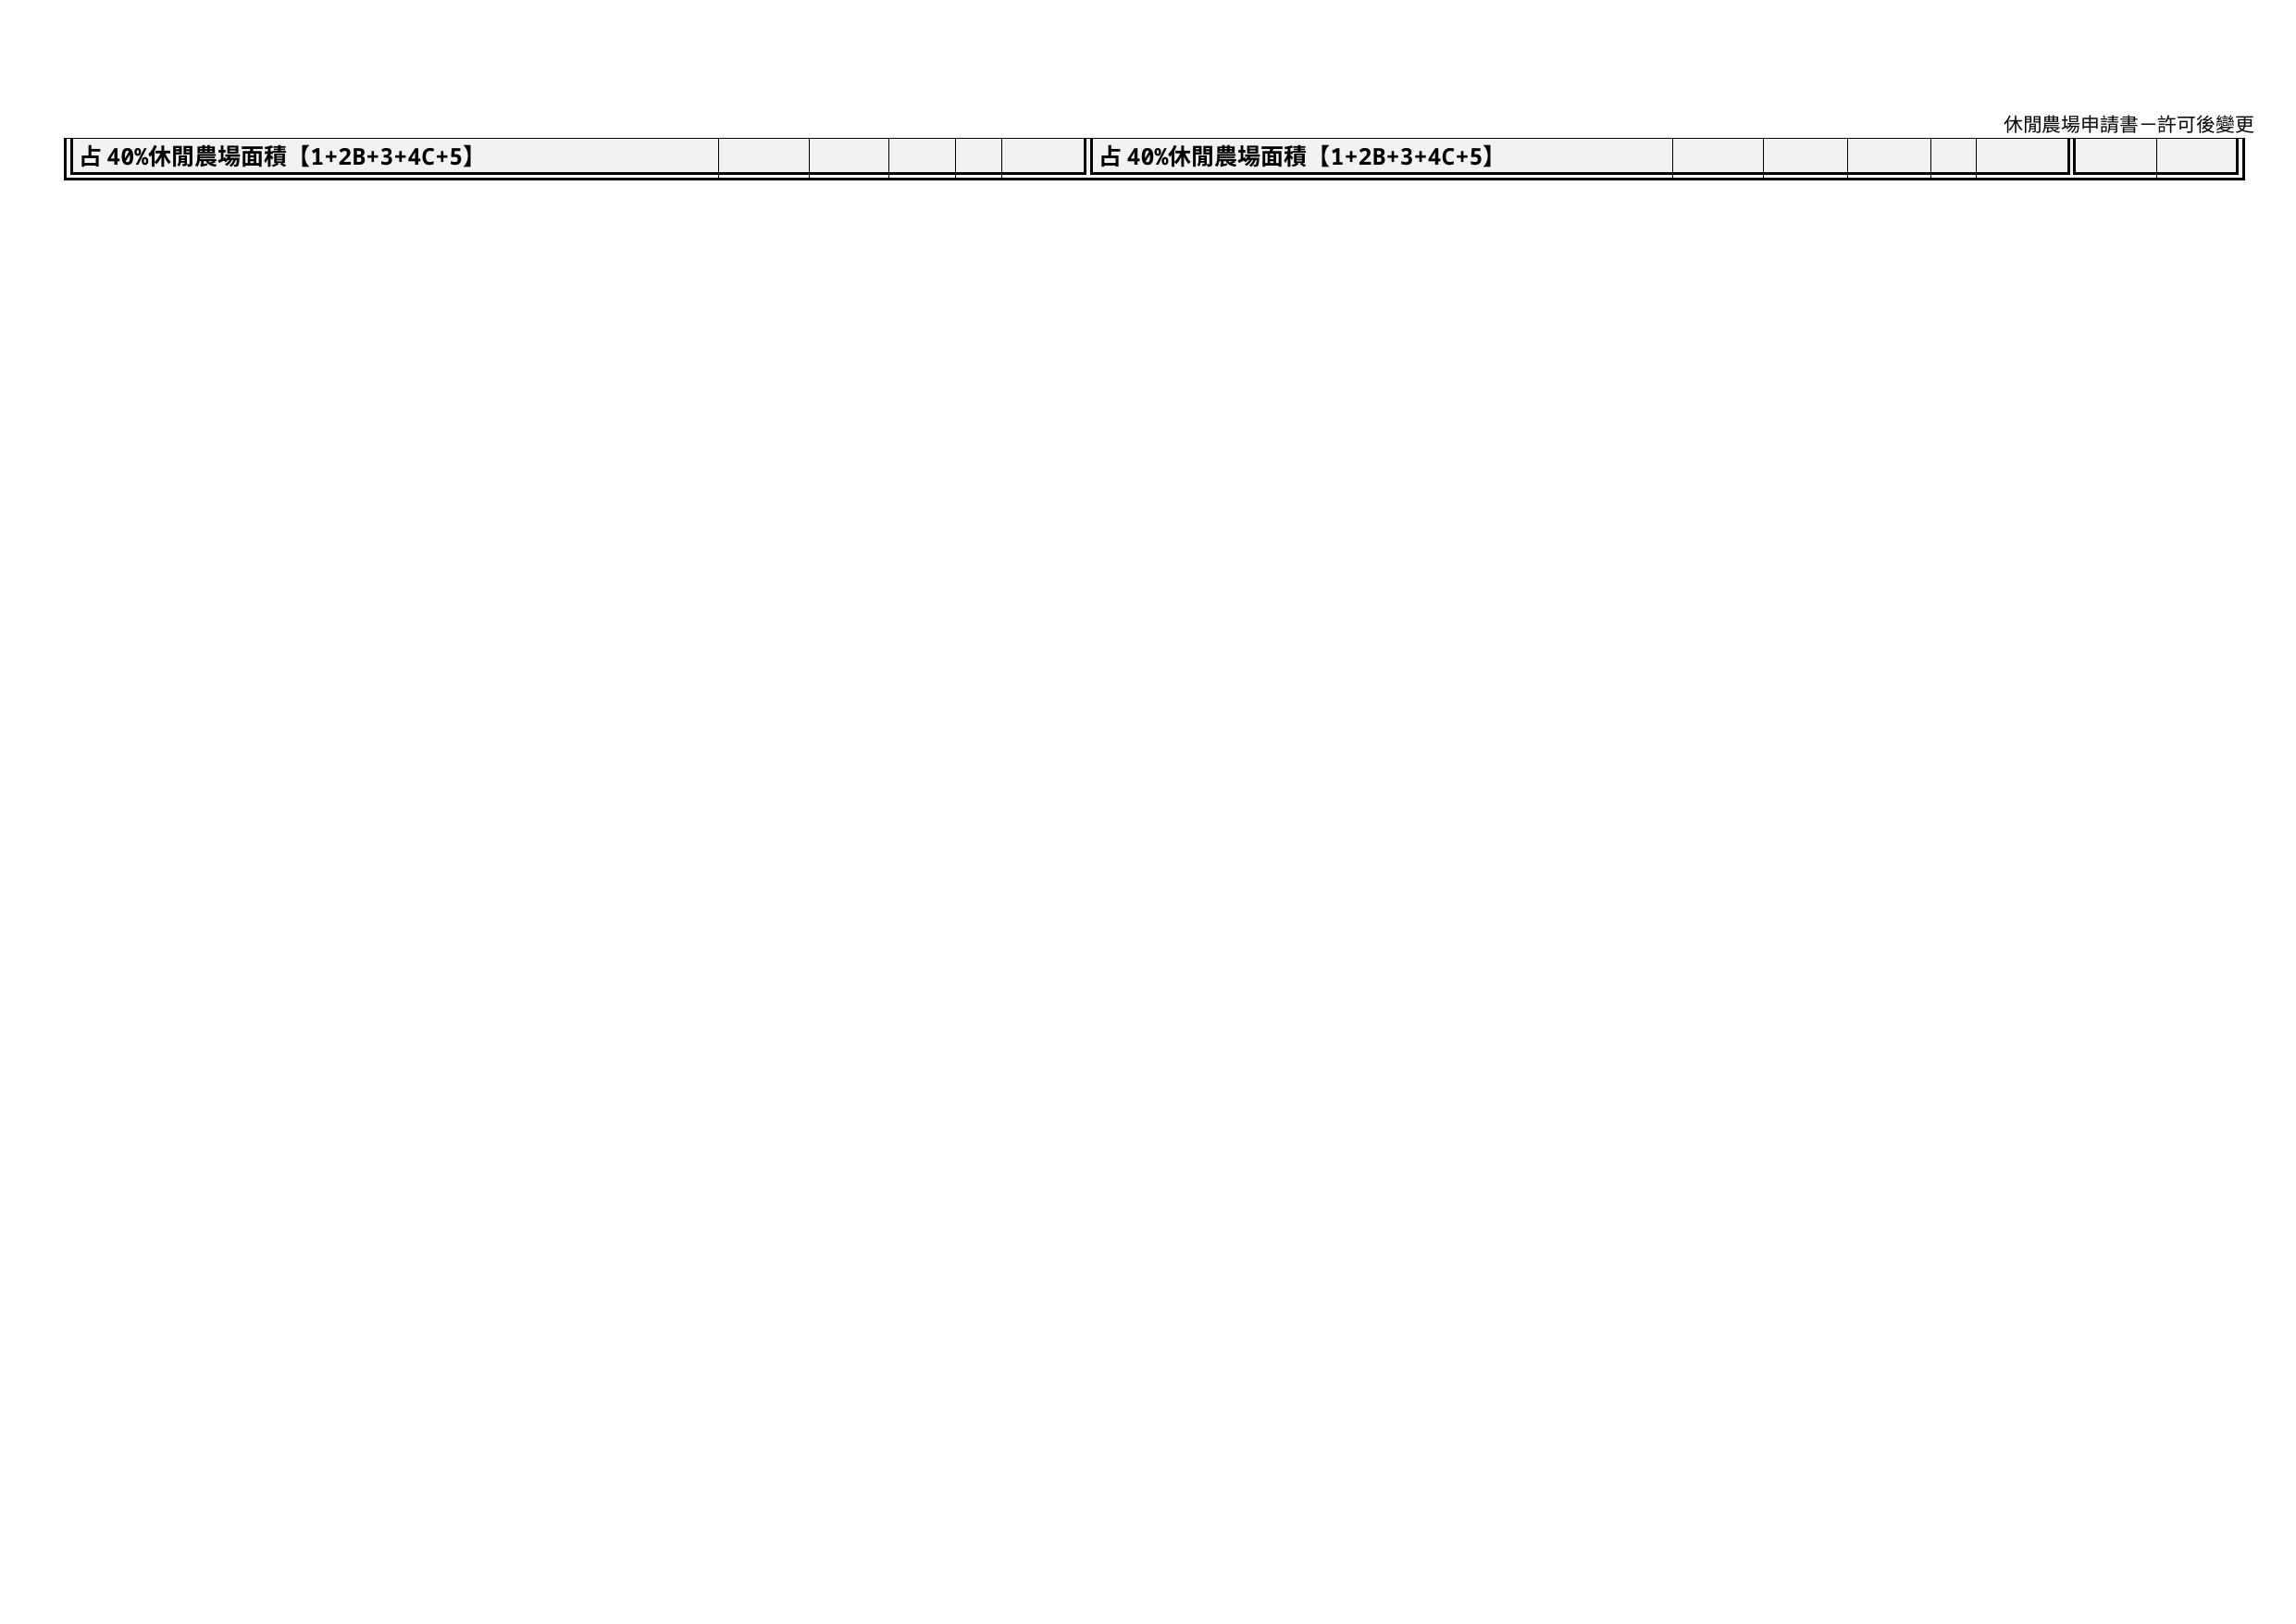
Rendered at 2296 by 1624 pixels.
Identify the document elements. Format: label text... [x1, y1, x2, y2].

table_cell [1931, 139, 1976, 172]
table_cell [1764, 139, 1847, 172]
table_cell [719, 139, 809, 172]
table_cell [2076, 139, 2156, 172]
table_cell [2157, 139, 2236, 172]
table_cell [1848, 139, 1930, 172]
table_cell [1673, 139, 1763, 172]
table_cell [889, 139, 955, 172]
table_cell [1002, 139, 1084, 172]
table_cell [1977, 139, 2067, 172]
table_cell [810, 139, 888, 172]
table_cell 占40%休閒農場面積【1+2B+3+4C+5】 [73, 139, 718, 172]
table_cell [956, 139, 1001, 172]
table_cell 占40%休閒農場面積【1+2B+3+4C+5】 [1093, 139, 1672, 172]
